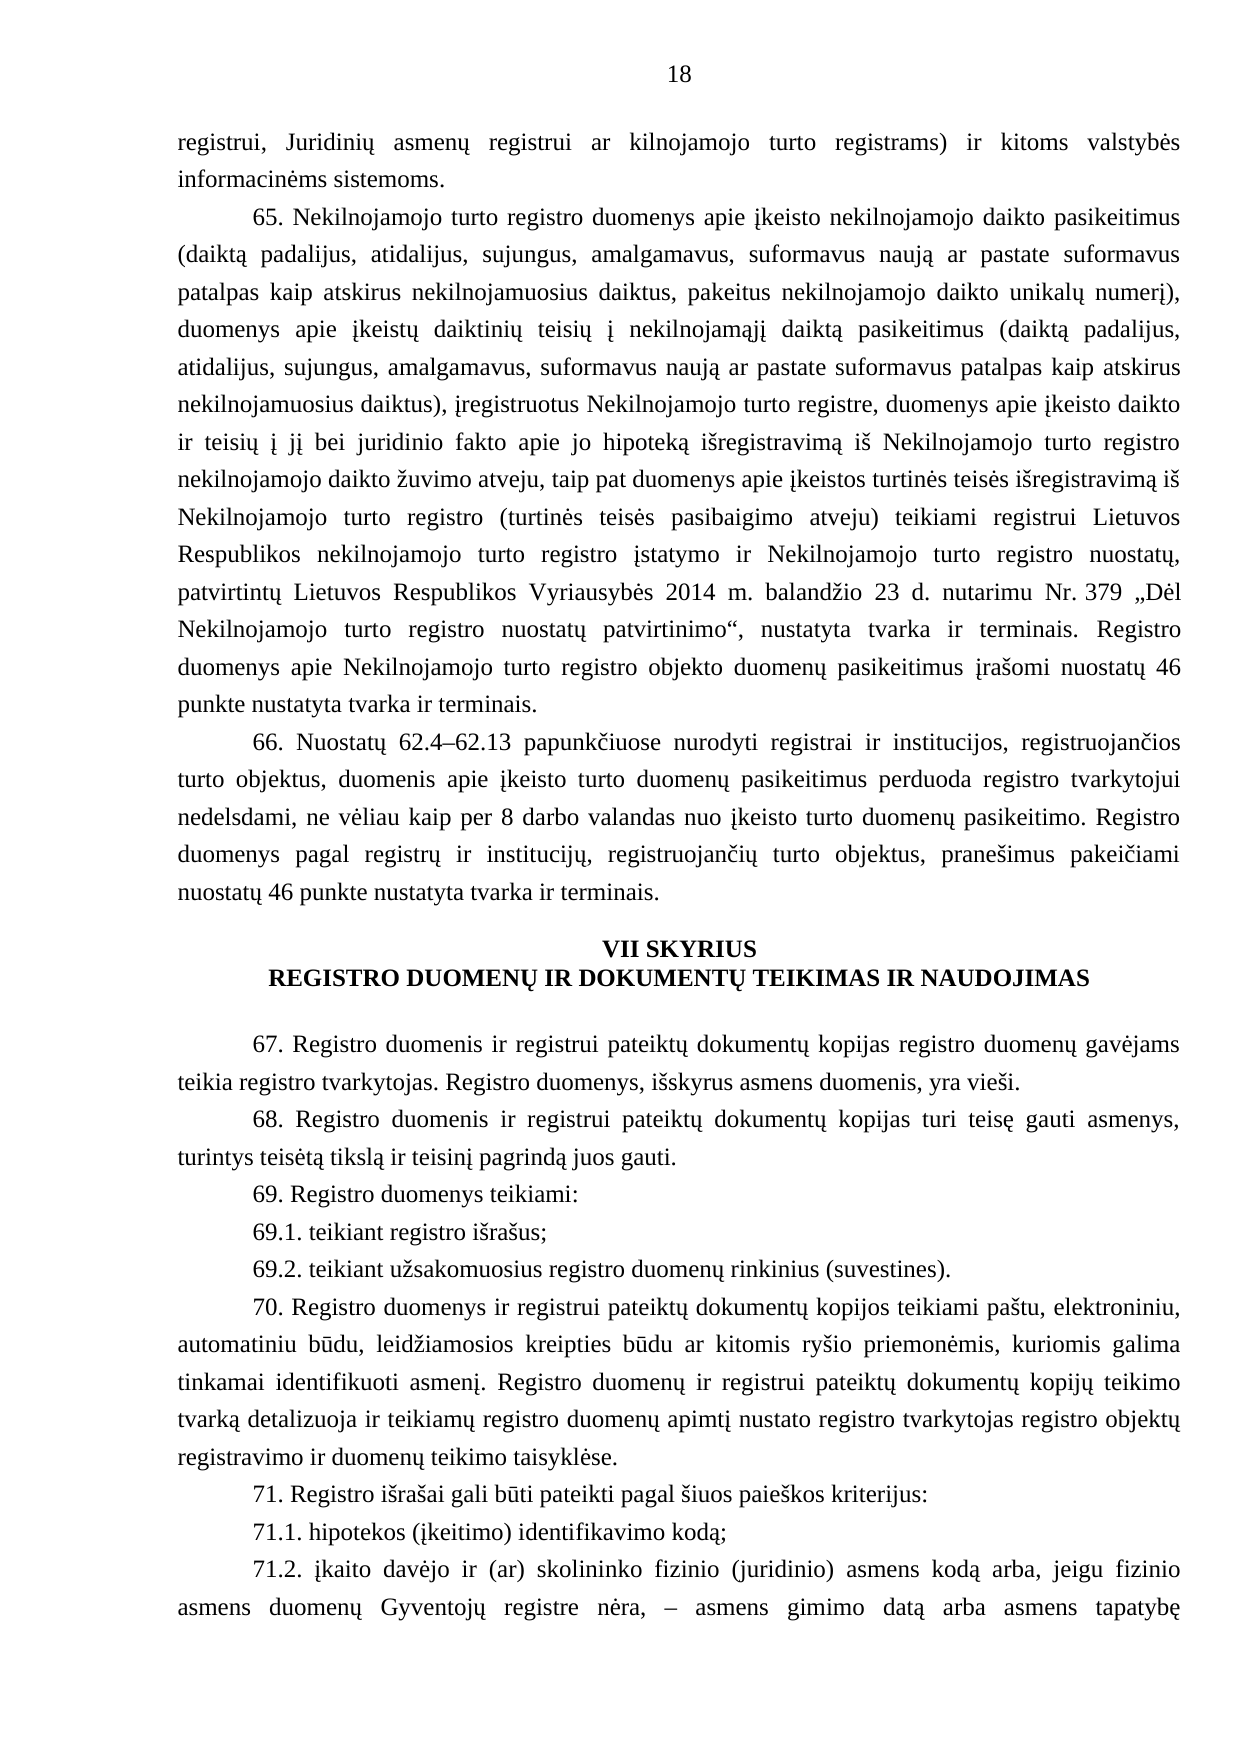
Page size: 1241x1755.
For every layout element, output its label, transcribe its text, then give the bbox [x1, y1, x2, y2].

text 65. Nekilnojamojo turto registro duomenys apie įkeisto nekilnojamojo daikto pasikeitimus (daiktą padalijus, atidalijus, sujungus, amalgamavus, suformavus naują ar pastate suformavus patalpas kaip atskirus nekilnojamuosius daiktus, pakeitus nekilnojamojo daikto unikalų numerį), duomenys apie įkeistų daiktinių teisių į nekilnojamąjį daiktą pasikeitimus (daiktą padalijus, atidalijus, sujungus, amalgamavus, suformavus naują ar pastate suformavus patalpas kaip atskirus nekilnojamuosius daiktus), įregistruotus Nekilnojamojo turto registre, duomenys apie įkeisto daikto ir teisių į jį bei juridinio fakto apie jo hipoteką išregistravimą iš Nekilnojamojo turto registro nekilnojamojo daikto žuvimo atveju, taip pat duomenys apie įkeistos turtinės teisės išregistravimą iš Nekilnojamojo turto registro (turtinės teisės pasibaigimo atveju) teikiami registrui Lietuvos Respublikos nekilnojamojo turto registro įstatymo ir Nekilnojamojo turto registro nuostatų, patvirtintų Lietuvos Respublikos Vyriausybės 2014 m. balandžio 23 d. nutarimu Nr. 379 „Dėl Nekilnojamojo turto registro nuostatų patvirtinimo“, nustatyta tvarka ir terminais. Registro duomenys apie Nekilnojamojo turto registro objekto duomenų pasikeitimus įrašomi nuostatų 46 punkte nustatyta tvarka ir terminais. [177, 193, 1181, 718]
text 67. Registro duomenis ir registrui pateiktų dokumentų kopijas registro duomenų gavėjams teikia registro tvarkytojas. Registro duomenys, išskyrus asmens duomenis, yra vieši. [177, 1021, 1181, 1096]
text 69. Registro duomenys teikiami: [177, 1171, 1181, 1208]
text 70. Registro duomenys ir registrui pateiktų dokumentų kopijos teikiami paštu, elektroniniu, automatiniu būdu, leidžiamosios kreipties būdu ar kitomis ryšio priemonėmis, kuriomis galima tinkamai identifikuoti asmenį. Registro duomenų ir registrui pateiktų dokumentų kopijų teikimo tvarką detalizuoja ir teikiamų registro duomenų apimtį nustato registro tvarkytojas registro objektų registravimo ir duomenų teikimo taisyklėse. [177, 1283, 1181, 1471]
text 68. Registro duomenis ir registrui pateiktų dokumentų kopijas turi teisę gauti asmenys, turintys teisėtą tikslą ir teisinį pagrindą juos gauti. [177, 1096, 1181, 1171]
text 71.2. įkaito davėjo ir (ar) skolininko fizinio (juridinio) asmens kodą arba, jeigu fizinio asmens duomenų Gyventojų registre nėra, – asmens gimimo datą arba asmens tapatybę [177, 1546, 1181, 1621]
text 66. Nuostatų 62.4–62.13 papunkčiuose nurodyti registrai ir institucijos, registruojančios turto objektus, duomenis apie įkeisto turto duomenų pasikeitimus perduoda registro tvarkytojui nedelsdami, ne vėliau kaip per 8 darbo valandas nuo įkeisto turto duomenų pasikeitimo. Registro duomenys pagal registrų ir institucijų, registruojančių turto objektus, pranešimus pakeičiami nuostatų 46 punkte nustatyta tvarka ir terminais. [177, 718, 1181, 906]
text REGISTRO DUOMENŲ IR DOKUMENTŲ TEIKIMAS IR NAUDOJIMAS [177, 963, 1181, 992]
text 71. Registro išrašai gali būti pateikti pagal šiuos paieškos kriterijus: [177, 1471, 1181, 1508]
text 71.1. hipotekos (įkeitimo) identifikavimo kodą; [177, 1508, 1181, 1546]
text registrui, Juridinių asmenų registrui ar kilnojamojo turto registrams) ir kitoms valstybės informacinėms sistemoms. [177, 118, 1181, 193]
text 69.2. teikiant užsakomuosius registro duomenų rinkinius (suvestines). [177, 1246, 1181, 1283]
text 69.1. teikiant registro išrašus; [177, 1208, 1181, 1246]
text VII SKYRIUS [177, 934, 1181, 963]
